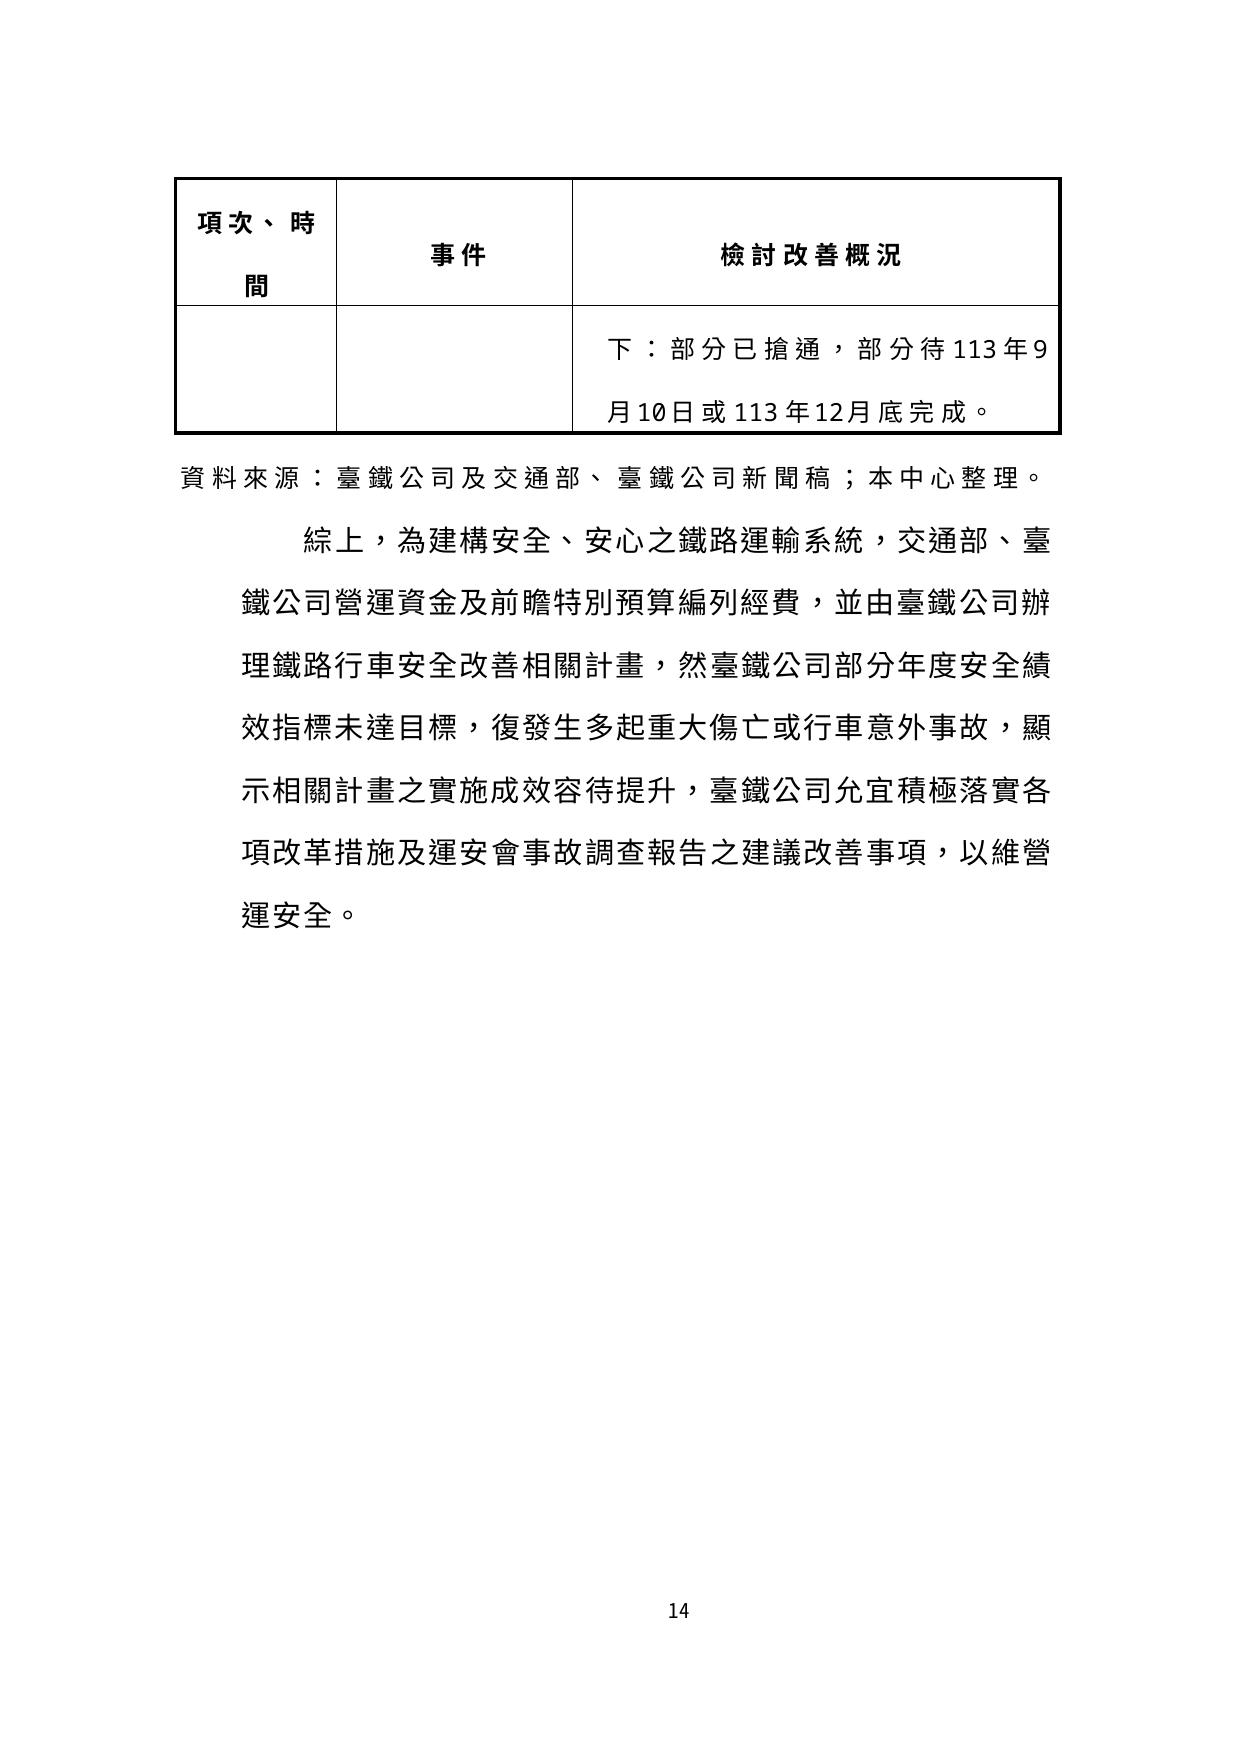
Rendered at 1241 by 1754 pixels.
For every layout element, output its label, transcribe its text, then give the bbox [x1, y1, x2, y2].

table_header 檢討改善概況 [573, 180, 1058, 305]
text 資料來源：臺鐵公司及交通部、臺鐵公司新聞稿；本中心整理。 [177, 434, 1063, 497]
table_header 項次、時間 [177, 180, 336, 305]
table_header 事件 [337, 180, 572, 305]
table_cell [177, 306, 336, 431]
table_cell 下：部分已搶通，部分待113年9月10日或113年12月底完成。 [573, 306, 1058, 431]
table_cell [337, 306, 572, 431]
text 綜上，為建構安全、安心之鐵路運輸系統，交通部、臺鐵公司營運資金及前瞻特別預算編列經費，並由臺鐵公司辦理鐵路行車安全改善相關計畫，然臺鐵公司部分年度安全績效指標未達目標，復發生多起重大傷亡或行車意外事故，顯示相關計畫之實施成效容待提升，臺鐵公司允宜積極落實各項改革措施及運安會事故調查報告之建議改善事項，以維營運安全。 [236, 497, 1063, 934]
